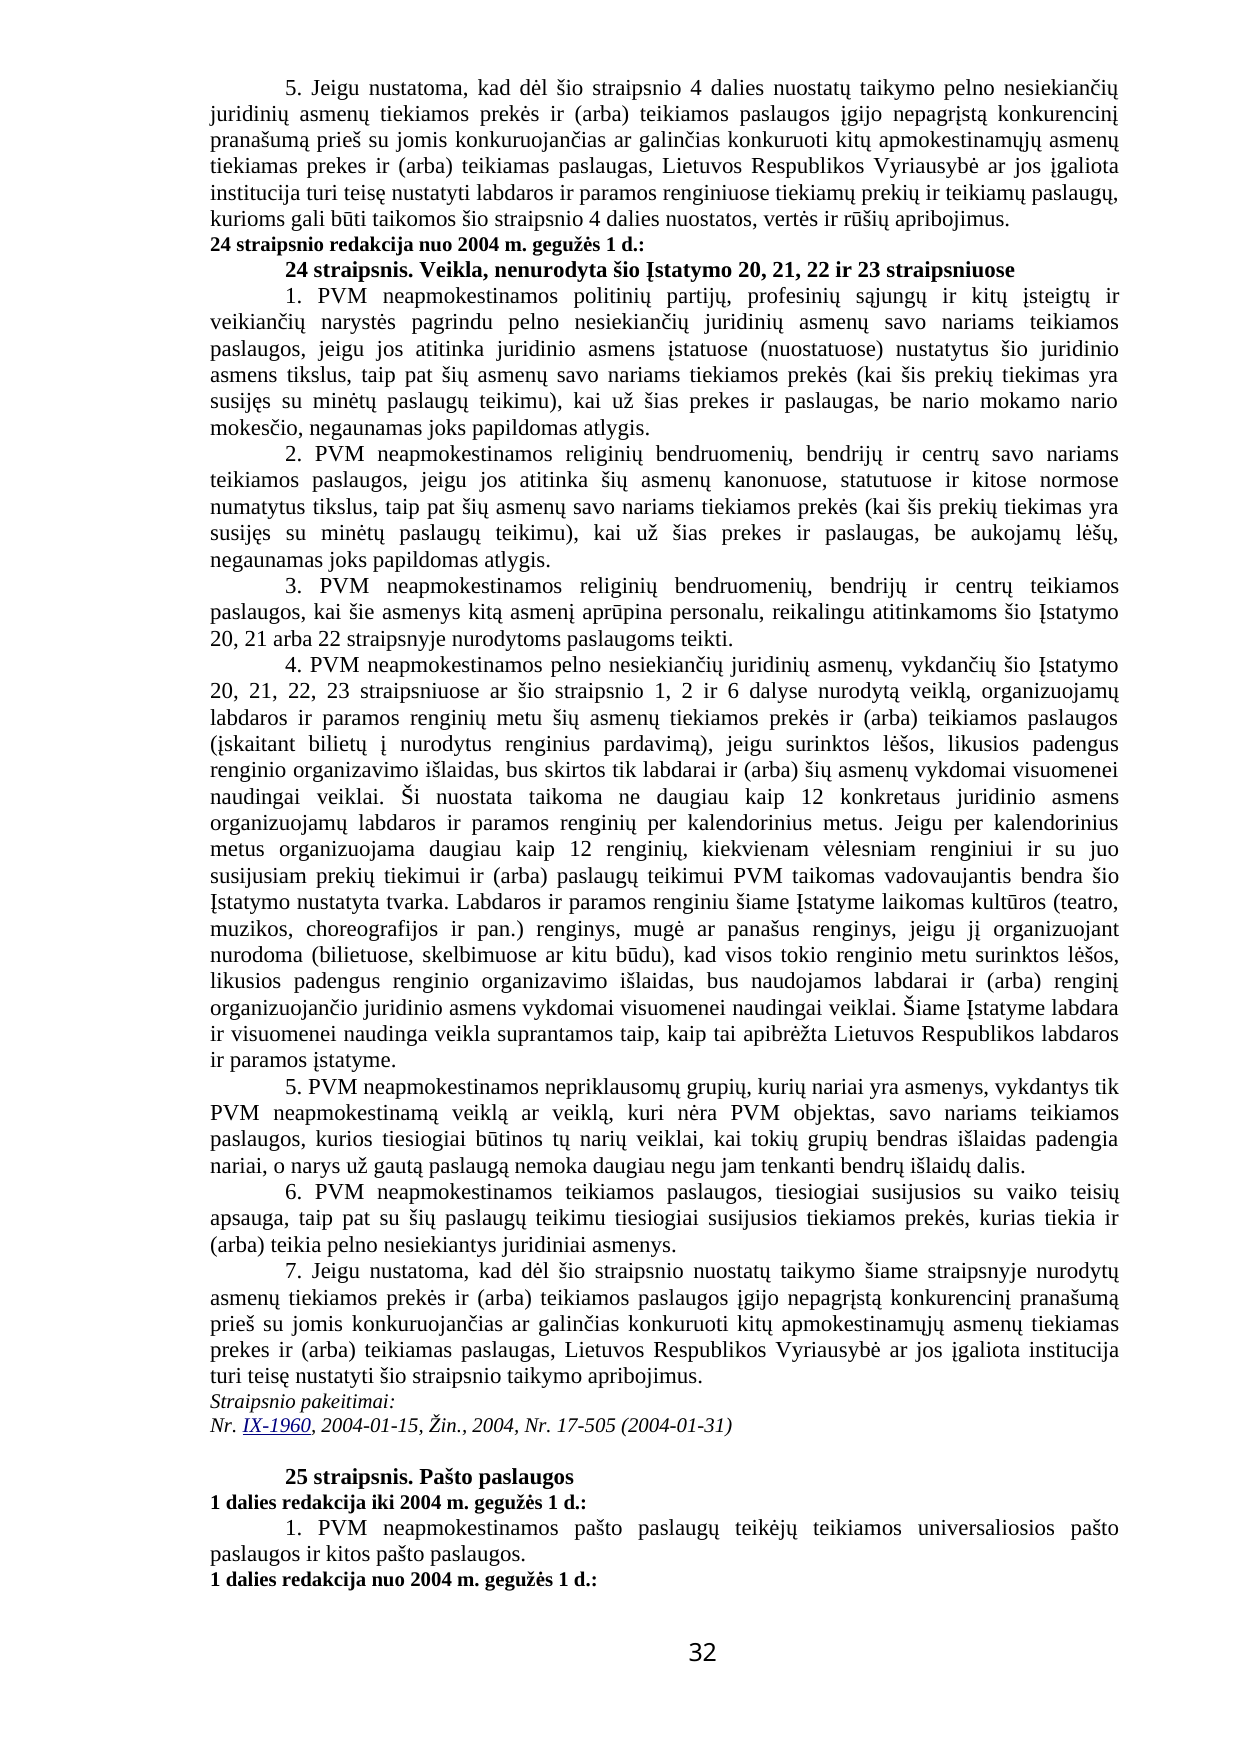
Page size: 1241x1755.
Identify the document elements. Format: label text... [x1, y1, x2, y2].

text 1. PVM neapmokestinamos pašto paslaugų teikėjų teikiamos universaliosios pašto paslaugos ir kitos pašto paslaugos. [210, 1514, 1120, 1567]
text 3. PVM neapmokestinamos religinių bendruomenių, bendrijų ir centrų teikiamos paslaugos, kai šie asmenys kitą asmenį aprūpina personalu, reikalingu atitinkamoms šio Įstatymo 20, 21 arba 22 straipsnyje nurodytoms paslaugoms teikti. [210, 572, 1120, 651]
text 5. PVM neapmokestinamos nepriklausomų grupių, kurių nariai yra asmenys, vykdantys tik PVM neapmokestinamą veiklą ar veiklą, kuri nėra PVM objektas, savo nariams teikiamos paslaugos, kurios tiesiogiai būtinos tų narių veiklai, kai tokių grupių bendras išlaidas padengia nariai, o narys už gautą paslaugą nemoka daugiau negu jam tenkanti bendrų išlaidų dalis. [210, 1073, 1120, 1178]
text 4. PVM neapmokestinamos pelno nesiekiančių juridinių asmenų, vykdančių šio Įstatymo 20, 21, 22, 23 straipsniuose ar šio straipsnio 1, 2 ir 6 dalyse nurodytą veiklą, organizuojamų labdaros ir paramos renginių metu šių asmenų tiekiamos prekės ir (arba) teikiamos paslaugos (įskaitant bilietų į nurodytus renginius pardavimą), jeigu surinktos lėšos, likusios padengus renginio organizavimo išlaidas, bus skirtos tik labdarai ir (arba) šių asmenų vykdomai visuomenei naudingai veiklai. Ši nuostata taikoma ne daugiau kaip 12 konkretaus juridinio asmens organizuojamų labdaros ir paramos renginių per kalendorinius metus. Jeigu per kalendorinius metus organizuojama daugiau kaip 12 renginių, kiekvienam vėlesniam renginiui ir su juo susijusiam prekių tiekimui ir (arba) paslaugų teikimui PVM taikomas vadovaujantis bendra šio Įstatymo nustatyta tvarka. Labdaros ir paramos renginiu šiame Įstatyme laikomas kultūros (teatro, muzikos, choreografijos ir pan.) renginys, mugė ar panašus renginys, jeigu jį organizuojant nurodoma (bilietuose, skelbimuose ar kitu būdu), kad visos tokio renginio metu surinktos lėšos, likusios padengus renginio organizavimo išlaidas, bus naudojamos labdarai ir (arba) renginį organizuojančio juridinio asmens vykdomai visuomenei naudingai veiklai. Šiame Įstatyme labdara ir visuomenei naudinga veikla suprantamos taip, kaip tai apibrėžta Lietuvos Respublikos labdaros ir paramos įstatyme. [210, 651, 1120, 1073]
text Nr. IX-1960, 2004-01-15, Žin., 2004, Nr. 17-505 (2004-01-31) [210, 1413, 1120, 1437]
text 25 straipsnis. Pašto paslaugos [210, 1463, 1120, 1490]
text 5. Jeigu nustatoma, kad dėl šio straipsnio 4 dalies nuostatų taikymo pelno nesiekiančių juridinių asmenų tiekiamos prekės ir (arba) teikiamos paslaugos įgijo nepagrįstą konkurencinį pranašumą prieš su jomis konkuruojančias ar galinčias konkuruoti kitų apmokestinamųjų asmenų tiekiamas prekes ir (arba) teikiamas paslaugas, Lietuvos Respublikos Vyriausybė ar jos įgaliota institucija turi teisę nustatyti labdaros ir paramos renginiuose tiekiamų prekių ir teikiamų paslaugų, kurioms gali būti taikomos šio straipsnio 4 dalies nuostatos, vertės ir rūšių apribojimus. [210, 73, 1120, 232]
text 24 straipsnio redakcija nuo 2004 m. gegužės 1 d.: [210, 232, 1120, 256]
text Straipsnio pakeitimai: [210, 1389, 1120, 1413]
text 6. PVM neapmokestinamos teikiamos paslaugos, tiesiogiai susijusios su vaiko teisių apsauga, taip pat su šių paslaugų teikimu tiesiogiai susijusios tiekiamos prekės, kurias tiekia ir (arba) teikia pelno nesiekiantys juridiniai asmenys. [210, 1178, 1120, 1257]
text 7. Jeigu nustatoma, kad dėl šio straipsnio nuostatų taikymo šiame straipsnyje nurodytų asmenų tiekiamos prekės ir (arba) teikiamos paslaugos įgijo nepagrįstą konkurencinį pranašumą prieš su jomis konkuruojančias ar galinčias konkuruoti kitų apmokestinamųjų asmenų tiekiamas prekes ir (arba) teikiamas paslaugas, Lietuvos Respublikos Vyriausybė ar jos įgaliota institucija turi teisę nustatyti šio straipsnio taikymo apribojimus. [210, 1257, 1120, 1389]
text 1. PVM neapmokestinamos politinių partijų, profesinių sąjungų ir kitų įsteigtų ir veikiančių narystės pagrindu pelno nesiekiančių juridinių asmenų savo nariams teikiamos paslaugos, jeigu jos atitinka juridinio asmens įstatuose (nuostatuose) nustatytus šio juridinio asmens tikslus, taip pat šių asmenų savo nariams tiekiamos prekės (kai šis prekių tiekimas yra susijęs su minėtų paslaugų teikimu), kai už šias prekes ir paslaugas, be nario mokamo nario mokesčio, negaunamas joks papildomas atlygis. [210, 282, 1120, 440]
text 2. PVM neapmokestinamos religinių bendruomenių, bendrijų ir centrų savo nariams teikiamos paslaugos, jeigu jos atitinka šių asmenų kanonuose, statutuose ir kitose normose numatytus tikslus, taip pat šių asmenų savo nariams tiekiamos prekės (kai šis prekių tiekimas yra susijęs su minėtų paslaugų teikimu), kai už šias prekes ir paslaugas, be aukojamų lėšų, negaunamas joks papildomas atlygis. [210, 440, 1120, 572]
text 1 dalies redakcija nuo 2004 m. gegužės 1 d.: [210, 1567, 1120, 1591]
text 24 straipsnis. Veikla, nenurodyta šio Įstatymo 20, 21, 22 ir 23 straipsniuose [210, 256, 1120, 282]
text 1 dalies redakcija iki 2004 m. gegužės 1 d.: [210, 1490, 1120, 1514]
